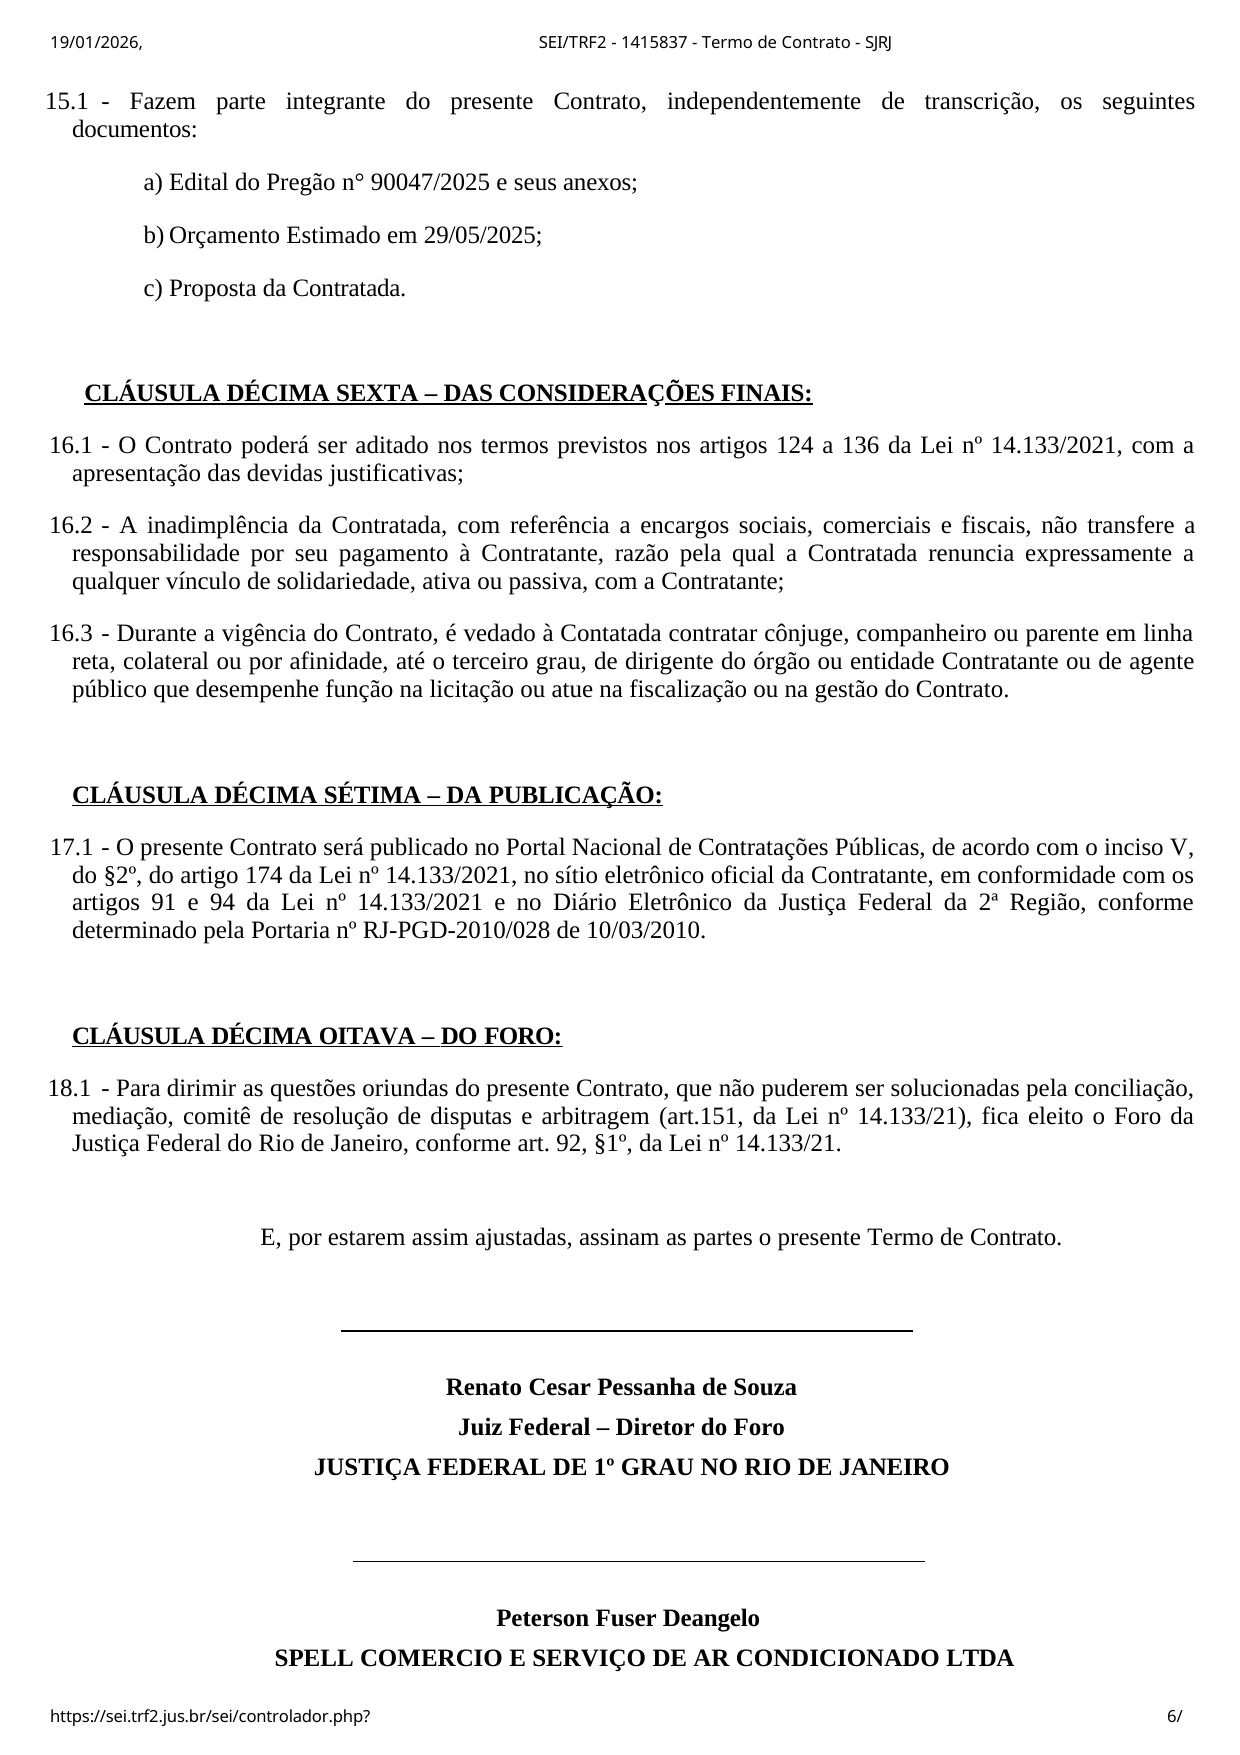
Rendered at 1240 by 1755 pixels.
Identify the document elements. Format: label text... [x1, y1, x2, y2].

list - O Contrato poderá ser aditado nos termos previstos nos artigos 124 a 136 da Lei nº 14.133/2021, com a apresentação das devidas justificativas; [59, 432, 1195, 487]
list - Fazem parte integrante do presente Contrato, independentemente de transcrição, os seguintes documentos: [59, 87, 1195, 143]
subtitle CLÁUSULA DÉCIMA SEXTA – DAS CONSIDERAÇÕES FINAIS: [84, 378, 1195, 407]
text E, por estarem assim ajustadas, assinam as partes o presente Termo de Contrato. [260, 1222, 1195, 1251]
list - A inadimplência da Contratada, com referência a encargos sociais, comerciais e fiscais, não transfere a responsabilidade por seu pagamento à Contratante, razão pela qual a Contratada renuncia expressamente a qualquer vínculo de solidariedade, ativa ou passiva, com a Contratante; [59, 512, 1195, 595]
text SPELL COMERCIO E SERVIÇO DE AR CONDICIONADO LTDA [105, 1643, 1183, 1672]
list - Durante a vigência do Contrato, é vedado à Contatada contratar cônjuge, companheiro ou parente em linha reta, colateral ou por afinidade, até o terceiro grau, de dirigente do órgão ou entidade Contratante ou de agente público que desempenhe função na licitação ou atue na fiscalização ou na gestão do Contrato. [59, 620, 1195, 702]
list - O presente Contrato será publicado no Portal Nacional de Contratações Públicas, de acordo com o inciso V, do §2º, do artigo 174 da Lei nº 14.133/2021, no sítio eletrônico oficial da Contratante, em conformidade com os artigos 91 e 94 da Lei nº 14.133/2021 e no Diário Eletrônico da Justiça Federal da 2ª Região, conforme determinado pela Portaria nº RJ-PGD-2010/028 de 10/03/2010. [59, 833, 1195, 944]
text JUSTIÇA FEDERAL DE 1º GRAU NO RIO DE JANEIRO [93, 1453, 1170, 1481]
text Renato Cesar Pessanha de Souza Juiz Federal – Diretor do Foro [428, 1372, 814, 1441]
text Peterson Fuser Deangelo [61, 1603, 1195, 1631]
list Proposta da Contratada. [143, 273, 1195, 301]
list - Para dirimir as questões oriundas do presente Contrato, que não puderem ser solucionadas pela conciliação, mediação, comitê de resolução de disputas e arbitragem (art.151, da Lei nº 14.133/21), fica eleito o Foro da Justiça Federal do Rio de Janeiro, conforme art. 92, §1º, da Lei nº 14.133/21. [59, 1074, 1195, 1157]
list Orçamento Estimado em 29/05/2025; [143, 220, 1195, 248]
subtitle CLÁUSULA DÉCIMA OITAVA – DO FORO: [72, 1021, 1195, 1050]
list Edital do Pregão n° 90047/2025 e seus anexos; [143, 167, 1195, 196]
subtitle CLÁUSULA DÉCIMA SÉTIMA – DA PUBLICAÇÃO: [72, 780, 1195, 808]
